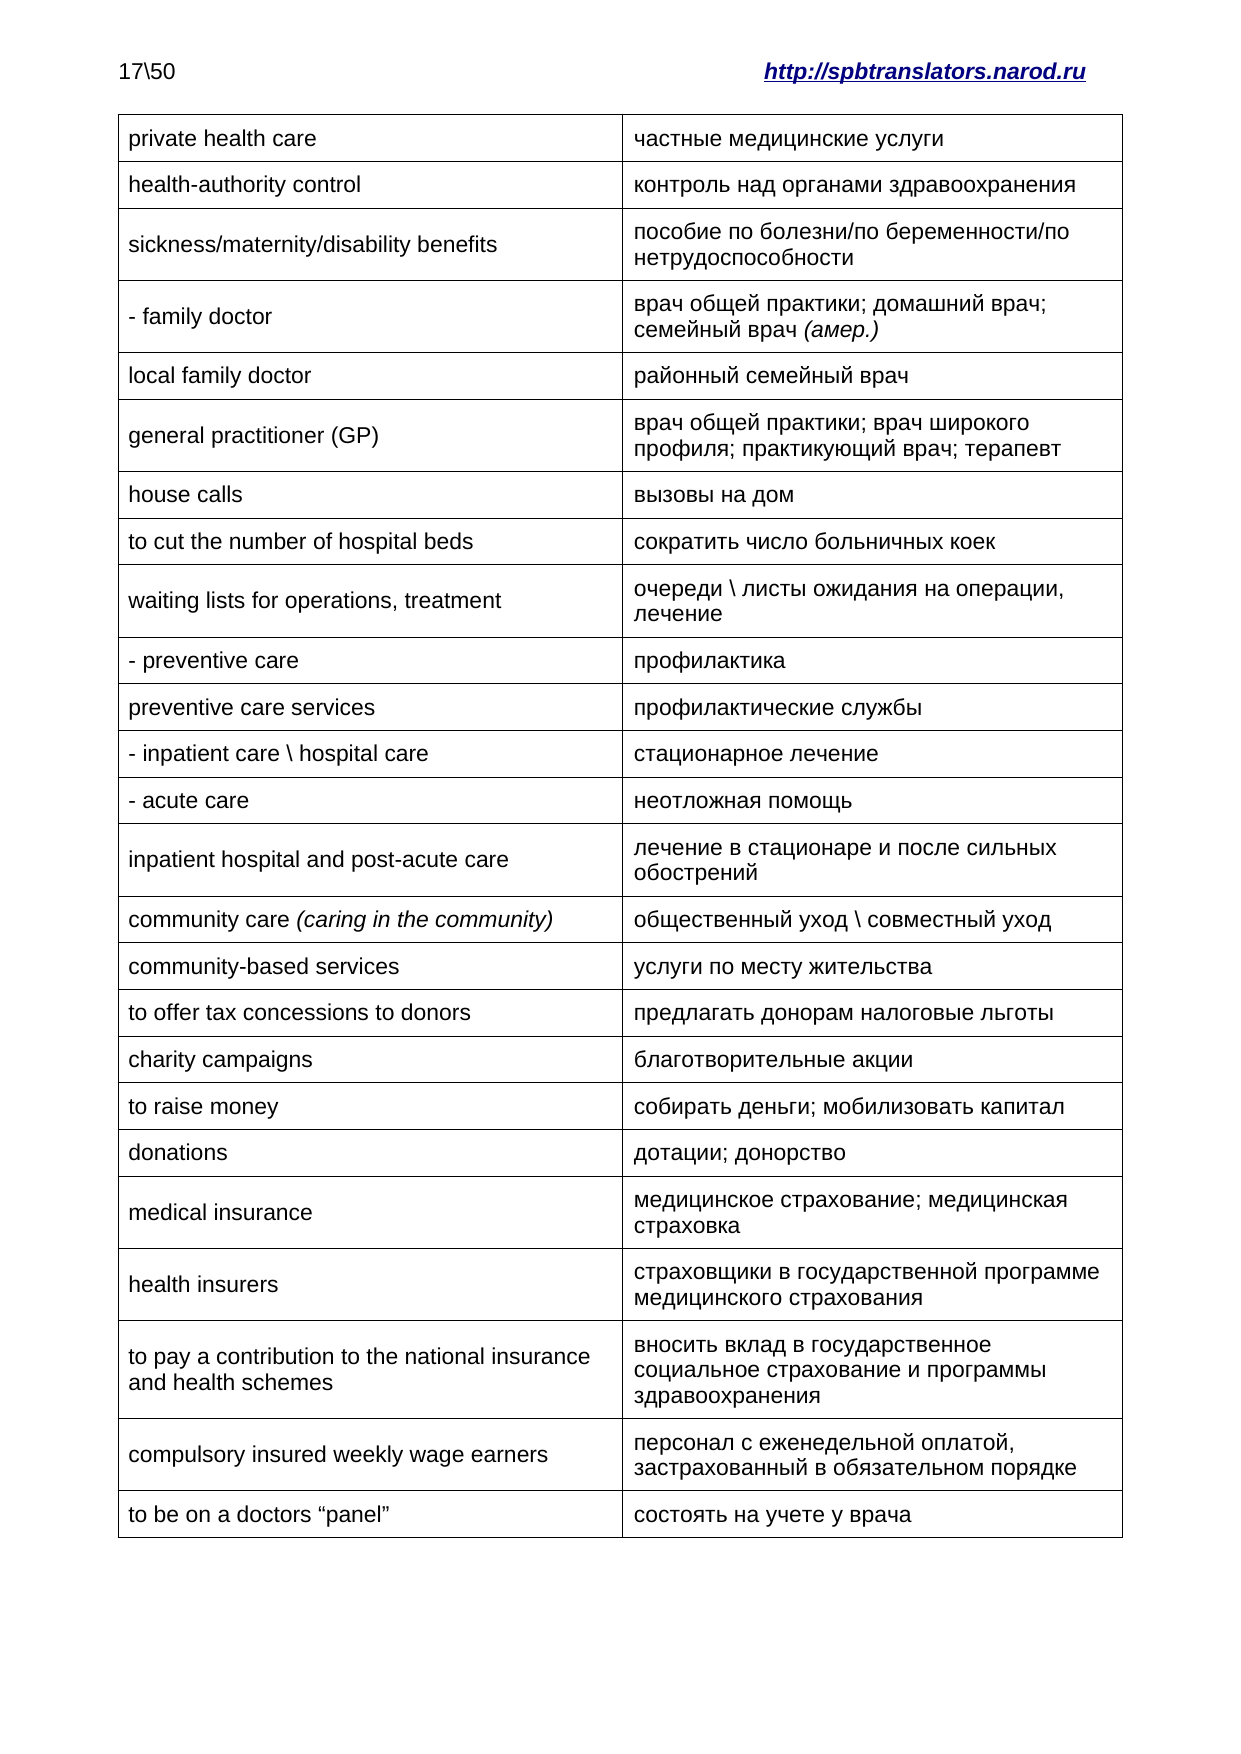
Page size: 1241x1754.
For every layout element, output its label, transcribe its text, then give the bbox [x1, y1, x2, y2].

table_cell - family doctor [119, 281, 622, 352]
table_cell лечение в стационаре и после сильных обострений [623, 824, 1122, 896]
table_cell to raise money [119, 1083, 622, 1129]
table_cell - inpatient care \ hospital care [119, 731, 622, 777]
table_cell врач общей практики; врач широкого профиля; практикующий врач; терапевт [623, 400, 1122, 471]
table_cell charity campaigns [119, 1037, 622, 1082]
table_cell контроль над органами здравоохранения [623, 162, 1122, 207]
table_cell персонал с еженедельной оплатой, застрахованный в обязательном порядке [623, 1419, 1122, 1490]
table_cell health insurers [119, 1249, 622, 1320]
table_cell неотложная помощь [623, 778, 1122, 823]
table_cell стационарное лечение [623, 731, 1122, 777]
table_cell to cut the number of hospital beds [119, 519, 622, 564]
table_cell private health care [119, 115, 622, 161]
table_cell - acute care [119, 778, 622, 823]
table_cell благотворительные акции [623, 1037, 1122, 1082]
table_cell general practitioner (GP) [119, 400, 622, 471]
table_cell community care (caring in the community) [119, 897, 622, 942]
table_cell пособие по болезни/по беременности/по нетрудоспособности [623, 209, 1122, 280]
table_cell собирать деньги; мобилизовать капитал [623, 1083, 1122, 1129]
table_cell - preventive care [119, 638, 622, 683]
table_cell медицинское страхование; медицинская страховка [623, 1177, 1122, 1248]
table_cell health-authority control [119, 162, 622, 207]
table_cell to be on a doctors “panel” [119, 1491, 622, 1537]
table_cell предлагать донорам налоговые льготы [623, 990, 1122, 1036]
table_cell donations [119, 1130, 622, 1176]
table_cell waiting lists for operations, treatment [119, 565, 622, 637]
table_cell очереди \ листы ожидания на операции, лечение [623, 565, 1122, 637]
table_cell inpatient hospital and post-acute care [119, 824, 622, 896]
table_cell районный семейный врач [623, 353, 1122, 399]
table_cell medical insurance [119, 1177, 622, 1248]
table_cell дотации; донорство [623, 1130, 1122, 1176]
table_cell профилактические службы [623, 684, 1122, 730]
table_cell sickness/maternity/disability benefits [119, 209, 622, 280]
table_cell house calls [119, 472, 622, 518]
table_cell community-based services [119, 943, 622, 989]
table_cell частные медицинские услуги [623, 115, 1122, 161]
table_cell вызовы на дом [623, 472, 1122, 518]
table_cell local family doctor [119, 353, 622, 399]
table_cell услуги по месту жительства [623, 943, 1122, 989]
table_cell to offer tax concessions to donors [119, 990, 622, 1036]
table_cell вносить вклад в государственное социальное страхование и программы здравоохранения [623, 1321, 1122, 1418]
table_cell профилактика [623, 638, 1122, 683]
table_cell preventive care services [119, 684, 622, 730]
table_cell страховщики в государственной программе медицинского страхования [623, 1249, 1122, 1320]
table_cell to pay a contribution to the national insurance and health schemes [119, 1321, 622, 1418]
table_cell compulsory insured weekly wage earners [119, 1419, 622, 1490]
table_cell сократить число больничных коек [623, 519, 1122, 564]
table_cell врач общей практики; домашний врач; семейный врач (амер.) [623, 281, 1122, 352]
table_cell общественный уход \ совместный уход [623, 897, 1122, 942]
table_cell состоять на учете у врача [623, 1491, 1122, 1537]
